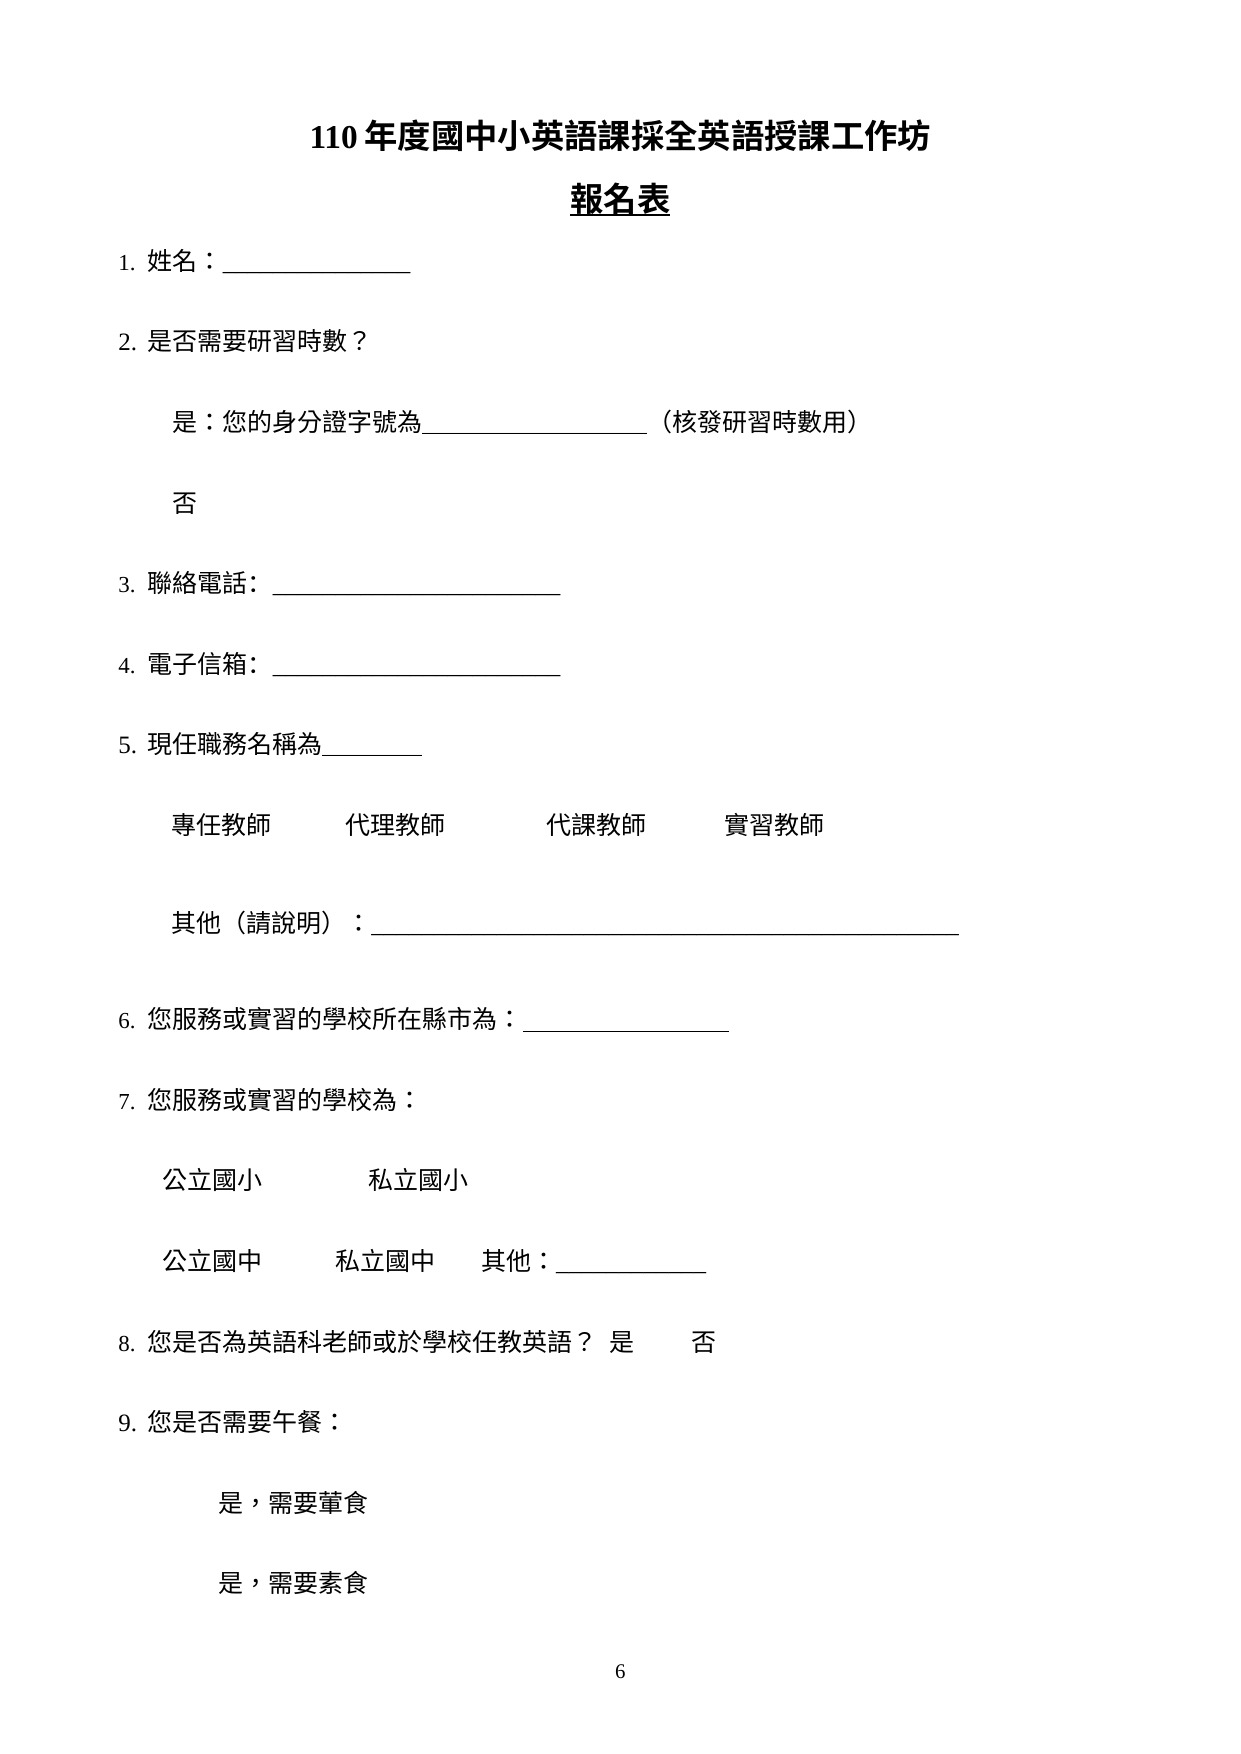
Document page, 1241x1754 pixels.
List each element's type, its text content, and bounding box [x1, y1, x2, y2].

table_header  專任教師 [147, 782, 328, 879]
list 姓名：_______________ [118, 218, 1122, 280]
text 110年度國中小英語課採全英語授課工作坊 [118, 93, 1122, 155]
text  是，需要素食 [193, 1540, 1122, 1603]
text  公立國中  私立國中  其他：____________ [156, 1218, 1122, 1280]
list 現任職務名稱為＿＿＿＿ [118, 701, 1122, 764]
list 您是否為英語科老師或於學校任教英語？  是  否 [118, 1298, 1122, 1361]
text  是：您的身分證字號為＿＿＿＿＿＿＿＿＿（核發研習時數用） [148, 379, 1122, 441]
table_header  代課教師 [529, 782, 694, 879]
table_header  實習教師 [694, 782, 871, 879]
table_header [871, 782, 1048, 879]
list 您服務或實習的學校為： [118, 1057, 1122, 1119]
text  是，需要葷食 [193, 1460, 1122, 1522]
text  否 [148, 459, 1122, 522]
list 您服務或實習的學校所在縣市為： [118, 976, 1122, 1038]
list 聯絡電話：_______________________ [118, 540, 1122, 603]
table_cell  其他（請說明）：_______________________________________________ [147, 880, 1048, 976]
list 電子信箱：_______________________ [118, 621, 1122, 683]
list 您是否需要午餐： [118, 1379, 1122, 1442]
table_header  代理教師 [328, 782, 529, 879]
text 報名表 [118, 155, 1122, 218]
text  公立國小  私立國小 [156, 1137, 1122, 1200]
list 是否需要研習時數？ [118, 298, 1122, 361]
